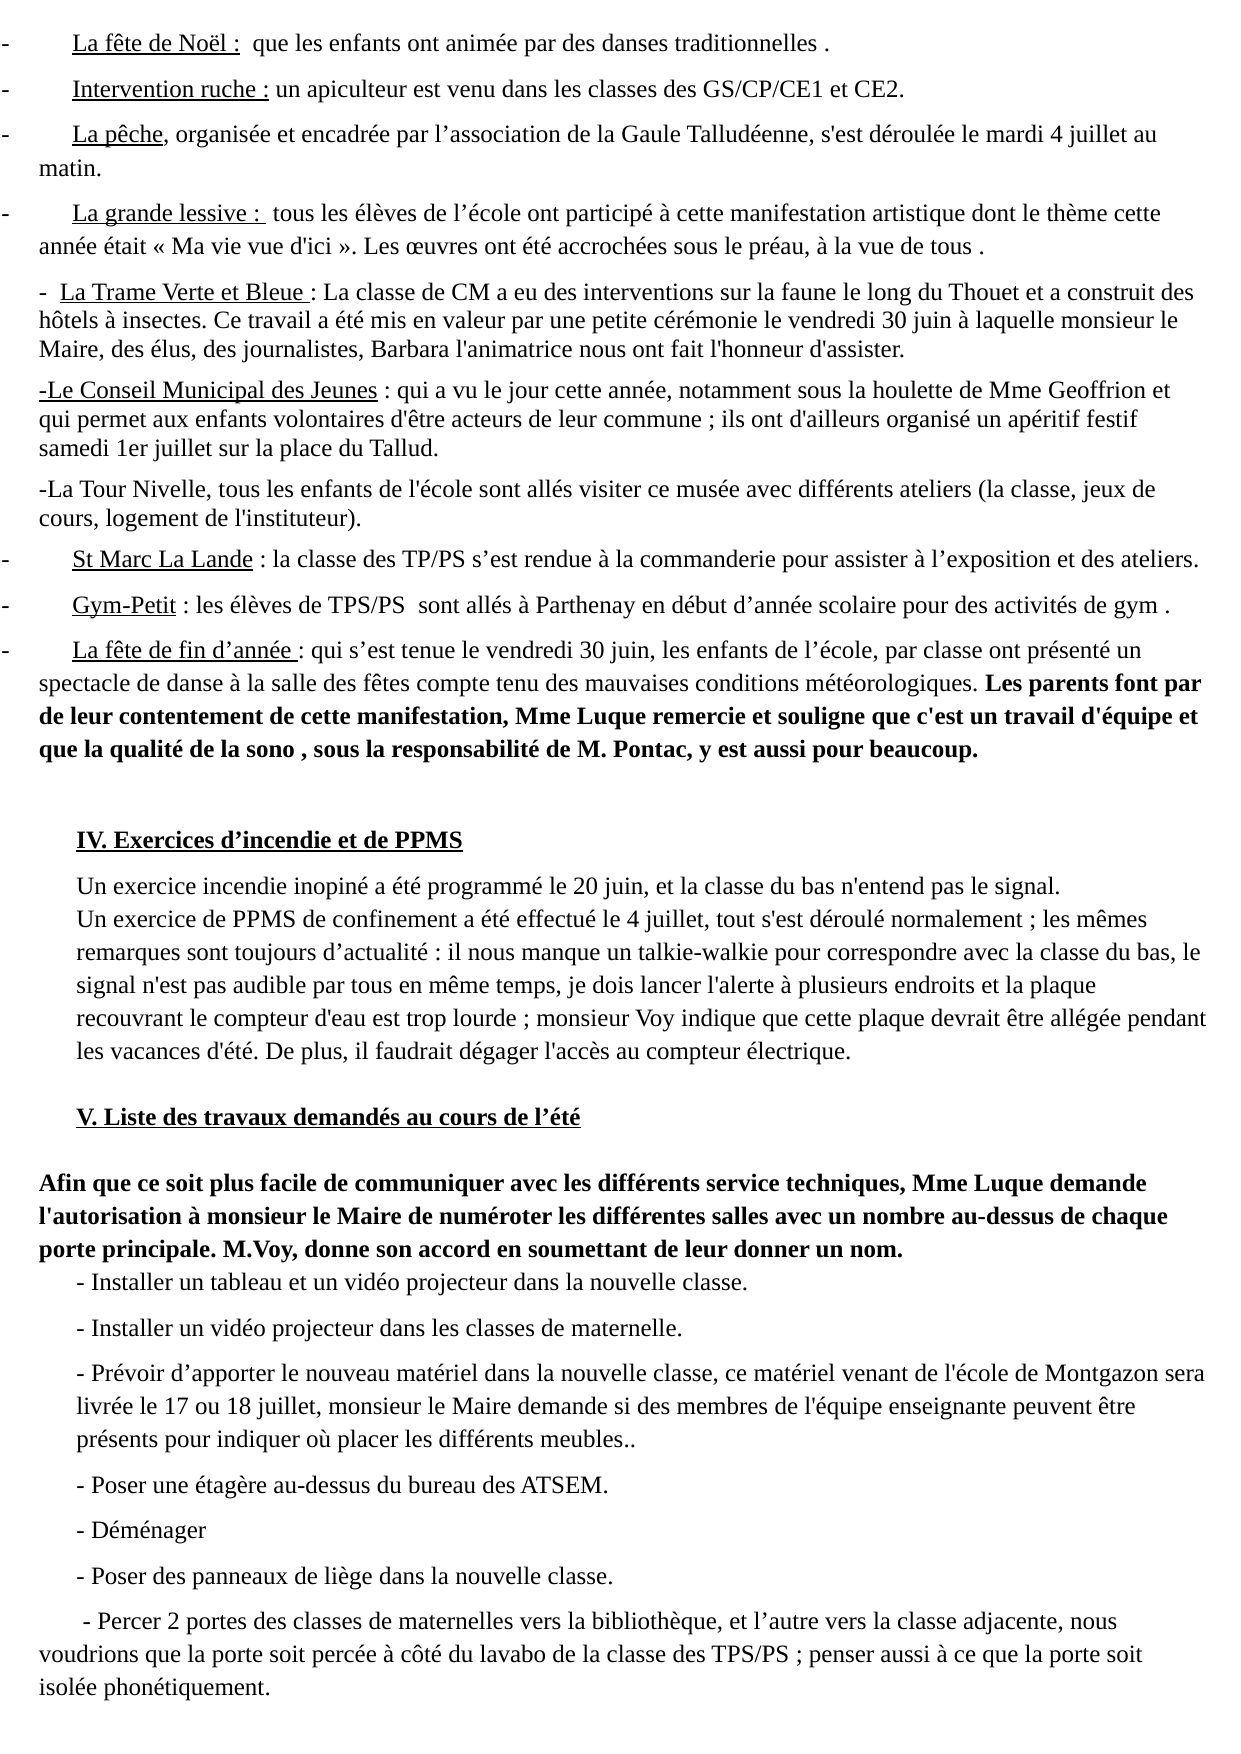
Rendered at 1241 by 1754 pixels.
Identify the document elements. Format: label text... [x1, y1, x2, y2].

text Afin que ce soit plus facile de communiquer avec les différents service techniques, Mme Luque demande l'autorisation à monsieur le Maire de numéroter les différentes salles avec un nombre au-dessus de chaque porte principale. M.Voy, donne son accord en soumettant de leur donner un nom. [39, 1168, 1206, 1263]
text - La Trame Verte et Bleue : La classe de CM a eu des interventions sur la faune le long du Thouet et a construit des hôtels à insectes. Ce travail a été mis en valeur par une petite cérémonie le vendredi 30 juin à laquelle monsieur le Maire, des élus, des journalistes, Barbara l'animatrice nous ont fait l'honneur d'assister. [39, 277, 1206, 363]
text Un exercice de PPMS de confinement a été effectué le 4 juillet, tout s'est déroulé normalement ; les mêmes remarques sont toujours d’actualité : il nous manque un talkie-walkie pour correspondre avec la classe du bas, le signal n'est pas audible par tous en même temps, je dois lancer l'alerte à plusieurs endroits et la plaque recouvrant le compteur d'eau est trop lourde ; monsieur Voy indique que cette plaque devrait être allégée pendant les vacances d'été. De plus, il faudrait dégager l'accès au compteur électrique. [76, 904, 1206, 1065]
text Un exercice incendie inopiné a été programmé le 20 juin, et la classe du bas n'entend pas le signal. [76, 871, 1206, 899]
text IV. Exercices d’incendie et de PPMS [76, 825, 1206, 854]
text - La fête de Noël : que les enfants ont animée par des danses traditionnelles . [1, 28, 1206, 57]
text - Gym-Petit : les élèves de TPS/PS sont allés à Parthenay en début d’année scolaire pour des activités de gym . [1, 590, 1206, 618]
text - Percer 2 portes des classes de maternelles vers la bibliothèque, et l’autre vers la classe adjacente, nous voudrions que la porte soit percée à côté du lavabo de la classe des TPS/PS ; penser aussi à ce que la porte soit isolée phonétiquement. [39, 1606, 1206, 1701]
text - Poser des panneaux de liège dans la nouvelle classe. [76, 1561, 1206, 1589]
text - Installer un tableau et un vidéo projecteur dans la nouvelle classe. [76, 1267, 1206, 1296]
text -La Tour Nivelle, tous les enfants de l'école sont allés visiter ce musée avec différents ateliers (la classe, jeux de cours, logement de l'instituteur). [39, 474, 1206, 532]
text - Intervention ruche : un apiculteur est venu dans les classes des GS/CP/CE1 et CE2. [1, 74, 1206, 103]
text - Prévoir d’apporter le nouveau matériel dans la nouvelle classe, ce matériel venant de l'école de Montgazon sera livrée le 17 ou 18 juillet, monsieur le Maire demande si des membres de l'équipe enseignante peuvent être présents pour indiquer où placer les différents meubles.. [76, 1358, 1206, 1453]
text -Le Conseil Municipal des Jeunes : qui a vu le jour cette année, notamment sous la houlette de Mme Geoffrion et qui permet aux enfants volontaires d'être acteurs de leur commune ; ils ont d'ailleurs organisé un apéritif festif samedi 1er juillet sur la place du Tallud. [39, 375, 1206, 462]
text - Installer un vidéo projecteur dans les classes de maternelle. [76, 1313, 1206, 1341]
text - Poser une étagère au-dessus du bureau des ATSEM. [76, 1470, 1206, 1498]
text - La fête de fin d’année : qui s’est tenue le vendredi 30 juin, les enfants de l’école, par classe ont présenté un spectacle de danse à la salle des fêtes compte tenu des mauvaises conditions météorologiques. Les parents font par de leur contentement de cette manifestation, Mme Luque remercie et souligne que c'est un travail d'équipe et que la qualité de la sono , sous la responsabilité de M. Pontac, y est aussi pour beaucoup. [1, 635, 1206, 763]
text - La grande lessive : tous les élèves de l’école ont participé à cette manifestation artistique dont le thème cette année était « Ma vie vue d'ici ». Les œuvres ont été accrochées sous le préau, à la vue de tous . [1, 198, 1206, 260]
text - St Marc La Lande : la classe des TP/PS s’est rendue à la commanderie pour assister à l’exposition et des ateliers. [1, 544, 1206, 573]
text - Déménager [76, 1515, 1206, 1544]
text - La pêche, organisée et encadrée par l’association de la Gaule Talludéenne, s'est déroulée le mardi 4 juillet au matin. [1, 119, 1206, 181]
text V. Liste des travaux demandés au cours de l’été [39, 1102, 1206, 1131]
